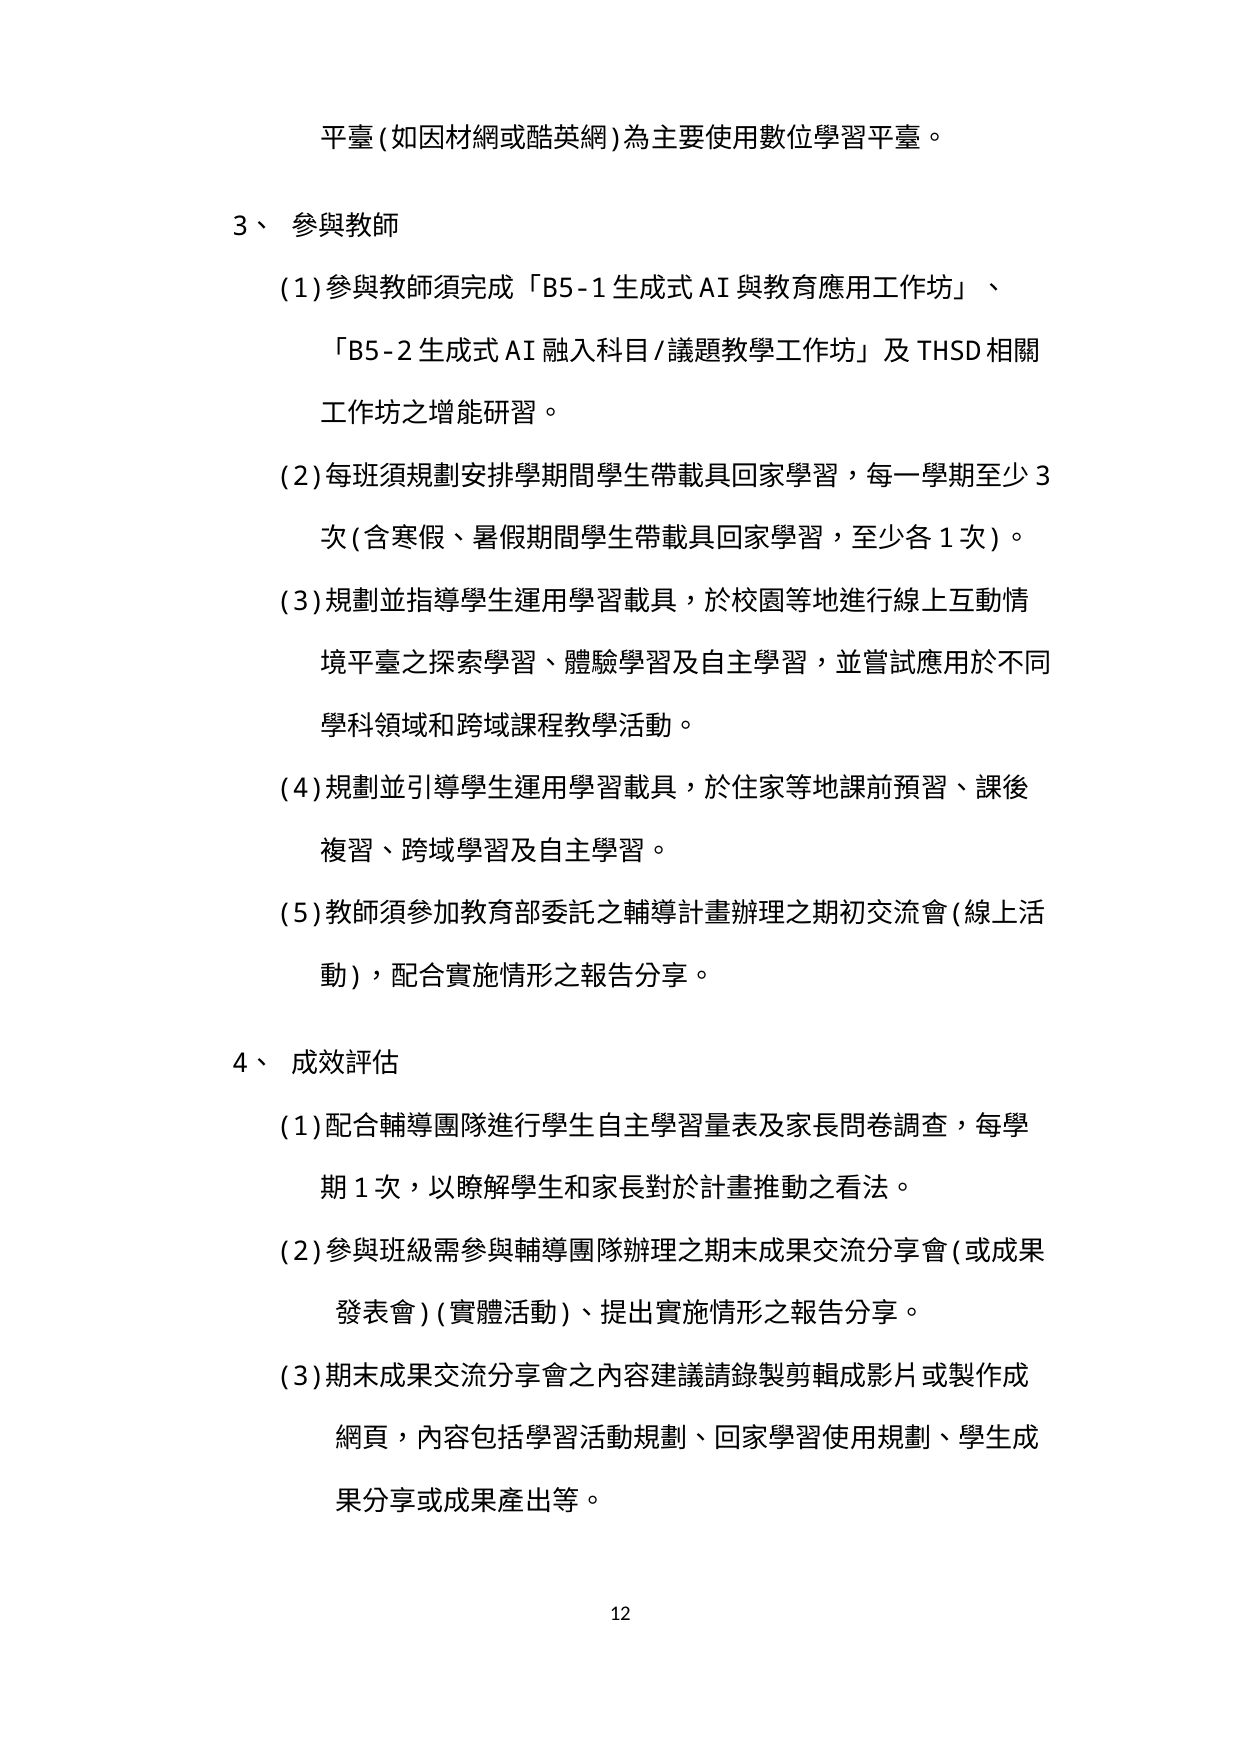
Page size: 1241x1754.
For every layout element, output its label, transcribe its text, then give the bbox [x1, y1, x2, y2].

list 參與教師須完成「B5-1生成式AI與教育應用工作坊」、「B5-2生成式AI融入科目/議題教學工作坊」及THSD相關工作坊之增能研習。 [276, 244, 1053, 432]
list 參與教師 [232, 182, 1053, 244]
list 規劃並引導學生運用學習載具，於住家等地課前預習、課後複習、跨域學習及自主學習。 [276, 744, 1053, 869]
list 參與班級需參與輔導團隊辦理之期末成果交流分享會(或成果發表會)(實體活動)、提出實施情形之報告分享。 [276, 1207, 1053, 1332]
list 配合輔導團隊進行學生自主學習量表及家長問卷調查，每學期1次，以瞭解學生和家長對於計畫推動之看法。 [276, 1082, 1053, 1207]
list 規劃並指導學生運用學習載具，於校園等地進行線上互動情境平臺之探索學習、體驗學習及自主學習，並嘗試應用於不同學科領域和跨域課程教學活動。 [276, 557, 1053, 744]
list 期末成果交流分享會之內容建議請錄製剪輯成影片或製作成網頁，內容包括學習活動規劃、回家學習使用規劃、學生成果分享或成果產出等。 [276, 1332, 1053, 1519]
list 成效評估 [232, 1019, 1053, 1082]
list 每班須規劃安排學期間學生帶載具回家學習，每一學期至少3次(含寒假、暑假期間學生帶載具回家學習，至少各1次)。 [276, 432, 1053, 557]
list 平臺(如因材網或酷英網)為主要使用數位學習平臺。 [276, 94, 1053, 157]
list 教師須參加教育部委託之輔導計畫辦理之期初交流會(線上活動)，配合實施情形之報告分享。 [276, 869, 1053, 994]
